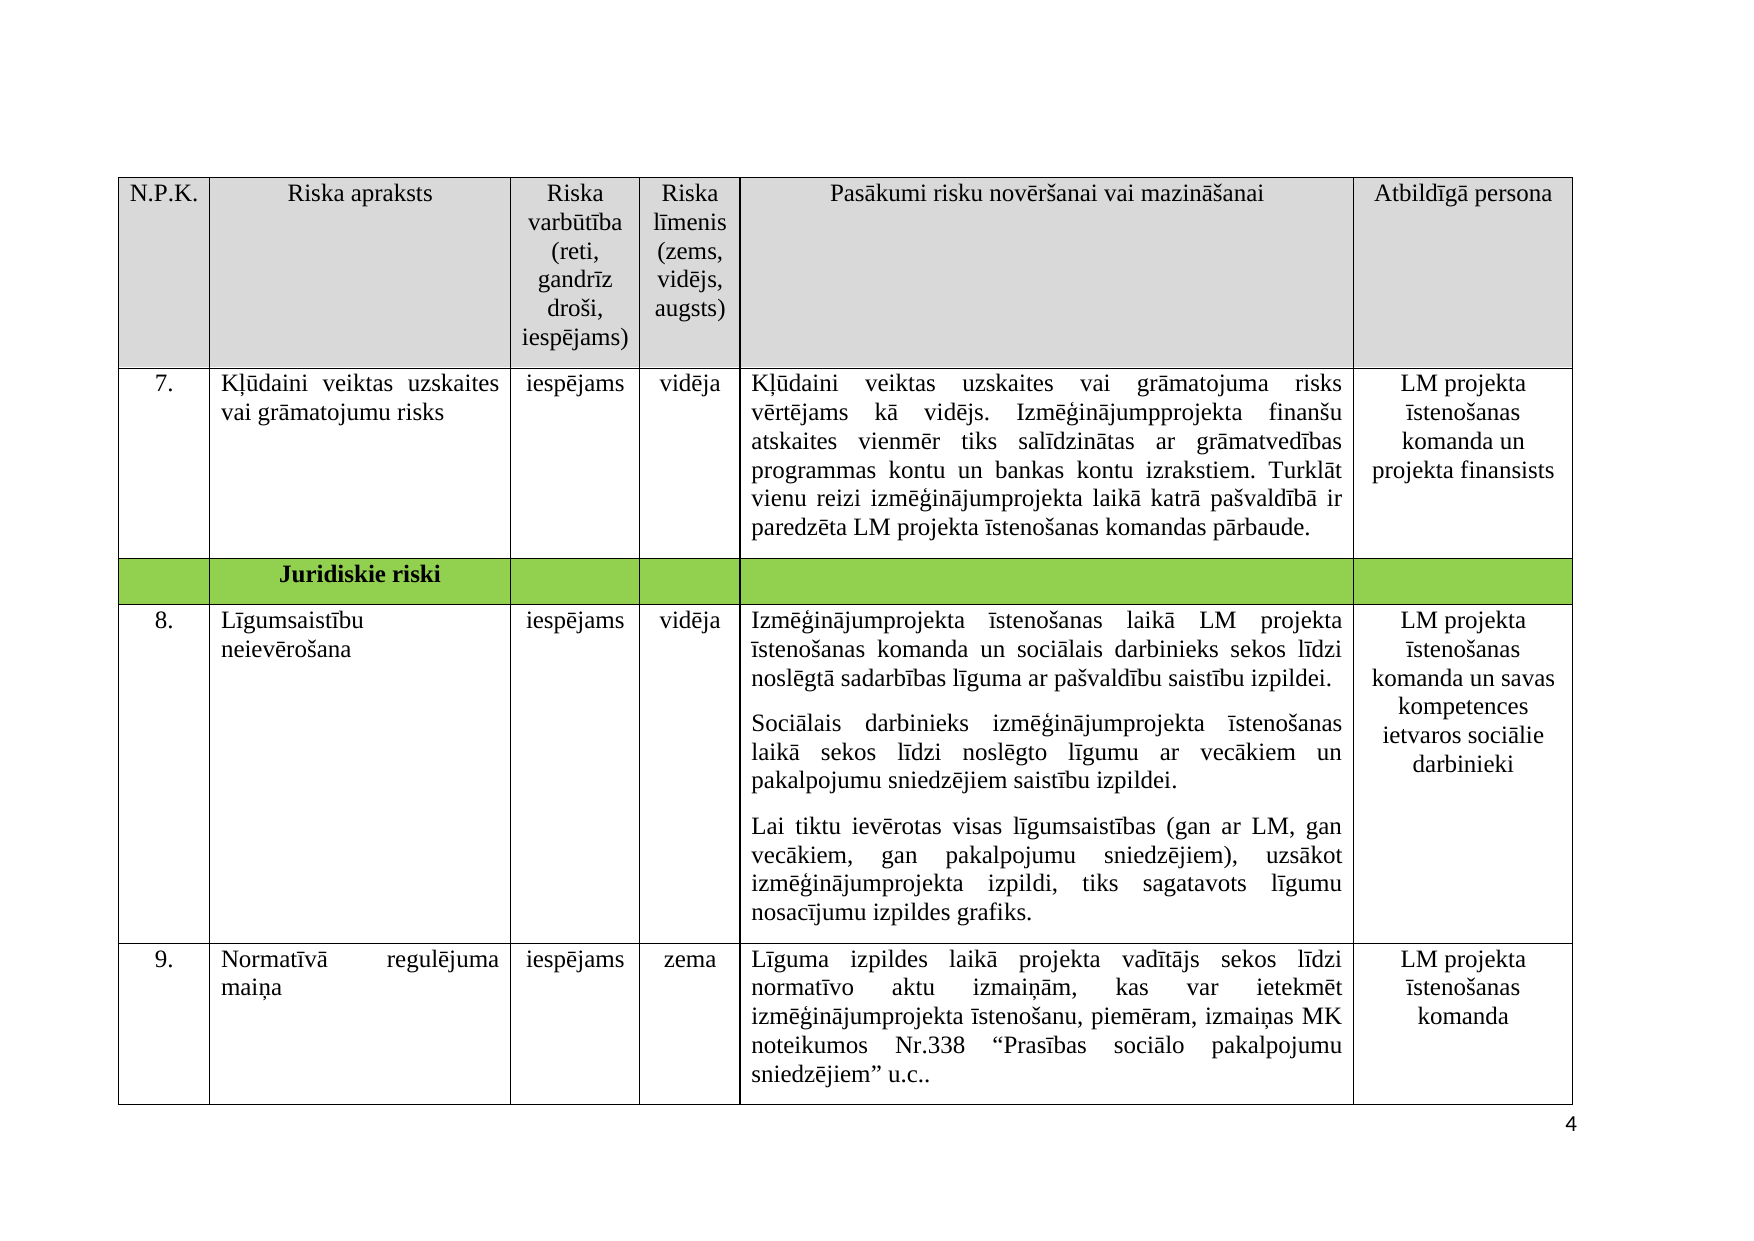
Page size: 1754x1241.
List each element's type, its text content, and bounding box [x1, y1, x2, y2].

table_cell zema [640, 944, 739, 1104]
table_header Atbildīgā persona [1354, 178, 1572, 367]
table_cell [1354, 559, 1572, 604]
table_cell LM projekta īstenošanas komanda un projekta finansists [1354, 369, 1572, 558]
table_cell Kļūdaini veiktas uzskaites vai grāmatojuma risks vērtējams kā vidējs. Izmēģinājumpprojekta finanšu atskaites vienmēr tiks salīdzinātas ar grāmatvedības programmas kontu un bankas kontu izrakstiem. Turklāt vienu reizi izmēģinājumprojekta laikā katrā pašvaldībā ir paredzēta LM projekta īstenošanas komandas pārbaude. [741, 369, 1353, 558]
table_header Riska varbūtība (reti, gandrīz droši, iespējams) [511, 178, 639, 367]
table_cell vidēja [640, 605, 739, 943]
table_cell iespējams [511, 605, 639, 943]
table_cell vidēja [640, 369, 739, 558]
table_cell iespējams [511, 369, 639, 558]
table_cell LM projekta īstenošanas komanda un savas kompetences ietvaros sociālie darbinieki [1354, 605, 1572, 943]
table_cell iespējams [511, 944, 639, 1104]
table_cell [640, 559, 739, 604]
table_cell [119, 559, 209, 604]
table_cell 9. [119, 944, 209, 1104]
table_cell Līgumsaistību neievērošana [210, 605, 510, 943]
table_cell Juridiskie riski [210, 559, 510, 604]
table_cell LM projekta īstenošanas komanda [1354, 944, 1572, 1104]
table_header Riska līmenis (zems, vidējs, augsts) [640, 178, 739, 367]
table_cell Līguma izpildes laikā projekta vadītājs sekos līdzi normatīvo aktu izmaiņām, kas var ietekmēt izmēģinājumprojekta īstenošanu, piemēram, izmaiņas MK noteikumos Nr.338 “Prasības sociālo pakalpojumu sniedzējiem” u.c.. [741, 944, 1353, 1104]
table_cell Kļūdaini veiktas uzskaites vai grāmatojumu risks [210, 369, 510, 558]
table_cell 7. [119, 369, 209, 558]
table_header Riska apraksts [210, 178, 510, 367]
table_header Pasākumi risku novēršanai vai mazināšanai [741, 178, 1353, 367]
table_cell [741, 559, 1353, 604]
table_cell 8. [119, 605, 209, 943]
table_cell [511, 559, 639, 604]
table_cell Normatīvā regulējuma maiņa [210, 944, 510, 1104]
table_header N.P.K. [119, 178, 209, 367]
table_cell Izmēģinājumprojekta īstenošanas laikā LM projekta īstenošanas komanda un sociālais darbinieks sekos līdzi noslēgtā sadarbības līguma ar pašvaldību saistību izpildei. Sociālais darbinieks izmēģinājumprojekta īstenošanas laikā sekos līdzi noslēgto līgumu ar vecākiem un pakalpojumu sniedzējiem saistību izpildei. Lai tiktu ievērotas visas līgumsaistības (gan ar LM, gan vecākiem, gan pakalpojumu sniedzējiem), uzsākot izmēģinājumprojekta izpildi, tiks sagatavots līgumu nosacījumu izpildes grafiks. [741, 605, 1353, 943]
